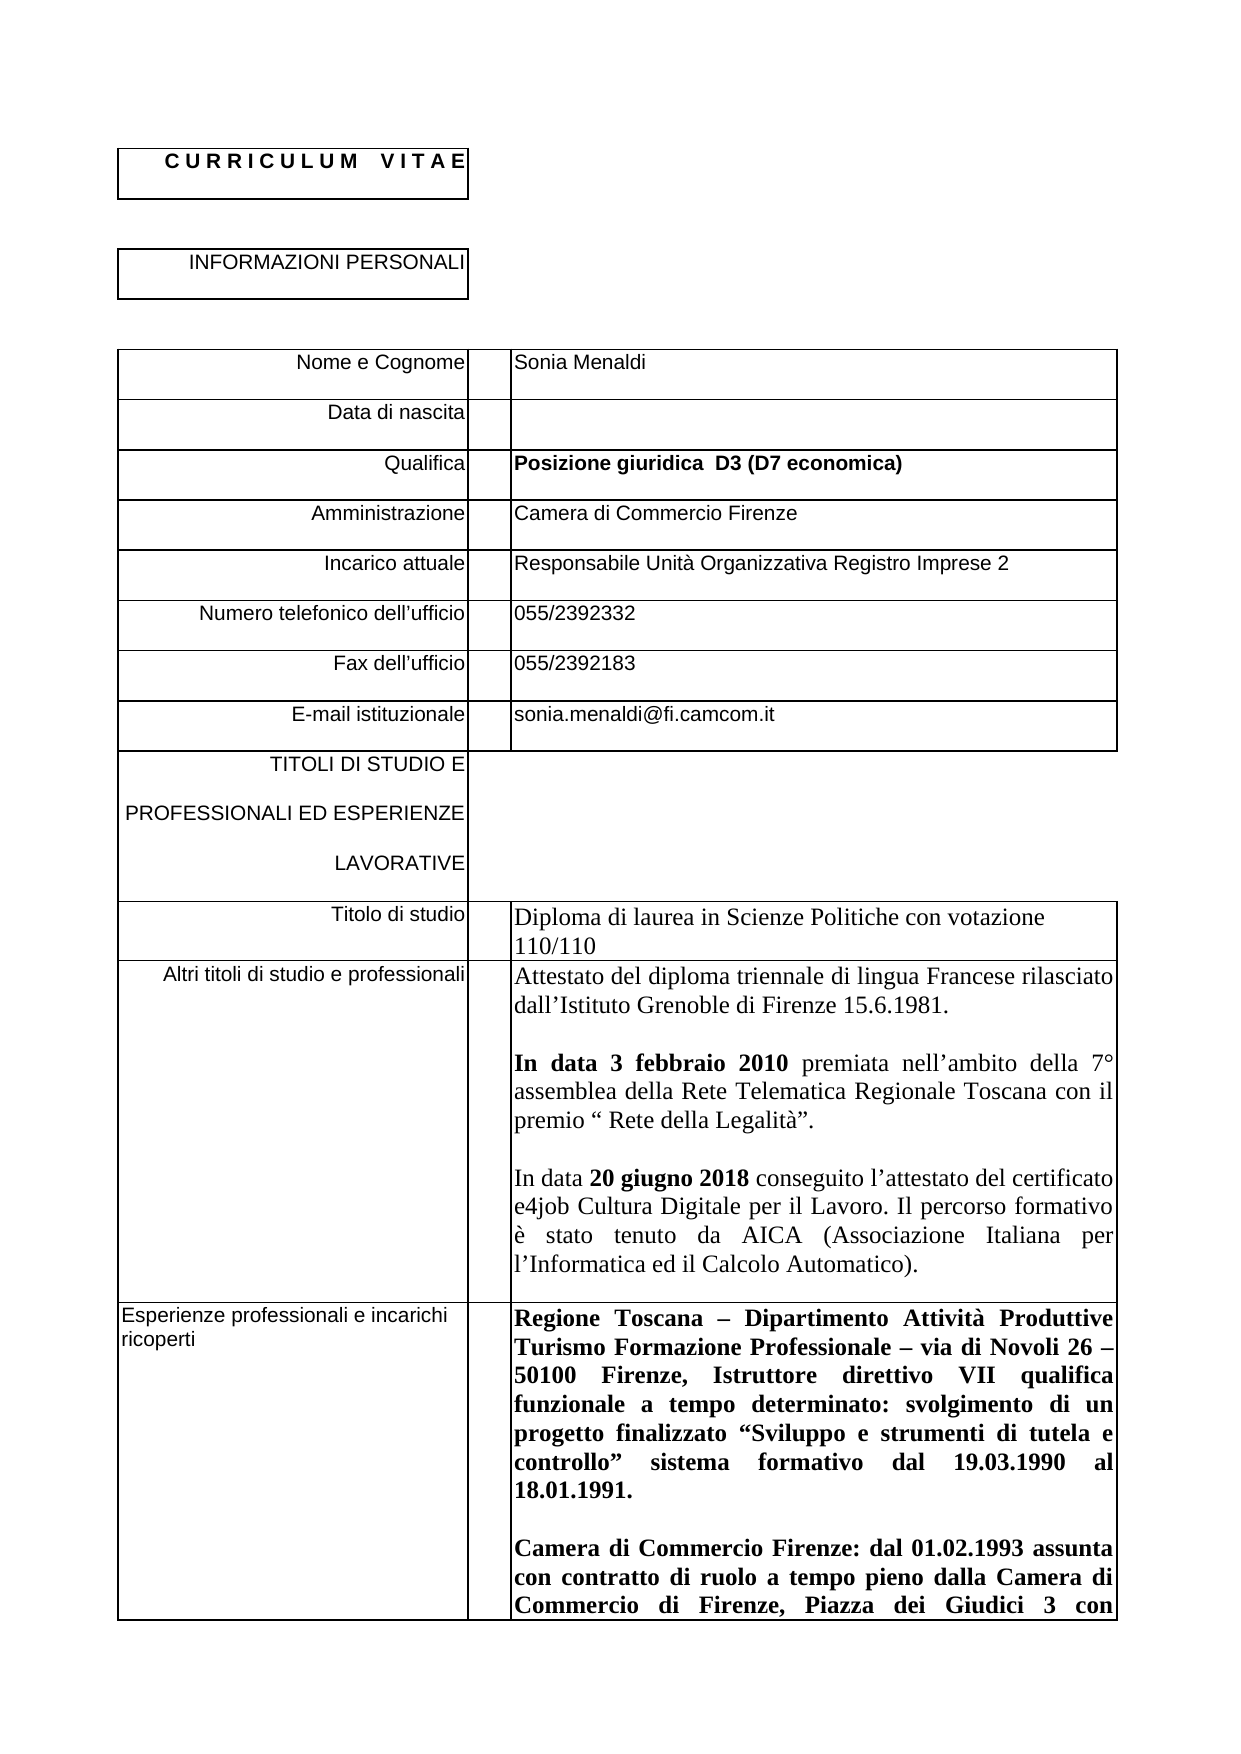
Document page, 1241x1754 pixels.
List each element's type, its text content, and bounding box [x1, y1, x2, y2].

table_cell Numero telefonico dell’ufficio [119, 601, 467, 650]
table_cell [468, 298, 511, 348]
table_cell Altri titoli di studio e professionali [119, 961, 467, 1302]
table_cell LAVORATIVE [119, 851, 467, 901]
table_cell [469, 551, 510, 599]
table_cell 055/2392332 [512, 601, 1116, 650]
table_cell [469, 651, 510, 700]
table_cell E-mail istituzionale [119, 702, 467, 750]
table_cell INFORMAZIONI PERSONALI [119, 250, 467, 298]
table_cell [469, 350, 510, 399]
table_cell Qualifica [119, 451, 467, 499]
table_cell [511, 752, 1117, 800]
table_cell [469, 961, 510, 1302]
table_cell [469, 248, 511, 298]
table_cell [469, 400, 510, 449]
table_cell Regione Toscana – Dipartimento Attività Produttive Turismo Formazione Professionale – via di Novoli 26 – 50100 Firenze, Istruttore direttivo VII qualifica funzionale a tempo determinato: svolgimento di un progetto finalizzato “Sviluppo e strumenti di tutela e controllo” sistema formativo dal 19.03.1990 al 18.01.1991. Camera di Commercio Firenze: dal 01.02.1993 assunta con contratto di ruolo a tempo pieno dalla Camera di Commercio di Firenze, Piazza dei Giudici 3 con [512, 1303, 1116, 1619]
table_cell sonia.menaldi@fi.camcom.it [512, 702, 1116, 750]
table_header C U R R I C U L U M V I T A E [119, 149, 467, 198]
table_cell Responsabile Unità Organizzativa Registro Imprese 2 [512, 551, 1116, 599]
table_cell [468, 198, 511, 248]
table_cell Posizione giuridica D3 (D7 economica) [512, 451, 1116, 499]
table_cell Amministrazione [119, 501, 467, 549]
table_cell Diploma di laurea in Scienze Politiche con votazione 110/110 [512, 902, 1116, 960]
table_cell Incarico attuale [119, 551, 467, 599]
table_cell [469, 601, 510, 650]
table_cell Fax dell’ufficio [119, 651, 467, 700]
table_cell TITOLI DI STUDIO E [119, 752, 467, 800]
table_cell [511, 800, 1117, 851]
table_cell [469, 1303, 510, 1619]
table_cell PROFESSIONALI ED ESPERIENZE [119, 800, 467, 851]
table_cell [469, 851, 511, 901]
table_cell [118, 300, 468, 348]
table_cell Esperienze professionali e incarichi ricoperti [119, 1303, 467, 1619]
table_cell [469, 702, 510, 750]
table_cell Attestato del diploma triennale di lingua Francese rilasciato dall’Istituto Grenoble di Firenze 15.6.1981. In data 3 febbraio 2010 premiata nell’ambito della 7° assemblea della Rete Telematica Regionale Toscana con il premio “ Rete della Legalità”. In data 20 giugno 2018 conseguito l’attestato del certificato e4job Cultura Digitale per il Lavoro. Il percorso formativo è stato tenuto da AICA (Associazione Italiana per l’Informatica ed il Calcolo Automatico). [512, 961, 1116, 1302]
table_cell [118, 200, 468, 248]
table_cell [512, 400, 1116, 449]
table_cell [511, 298, 1117, 348]
table_cell [469, 902, 510, 960]
table_cell [469, 451, 510, 499]
table_cell Camera di Commercio Firenze [512, 501, 1116, 549]
table_cell 055/2392183 [512, 651, 1116, 700]
table_cell Titolo di studio [119, 902, 467, 960]
table_cell [511, 851, 1117, 901]
table_header [469, 148, 511, 198]
table_cell Data di nascita [119, 400, 467, 449]
table_cell Nome e Cognome [119, 350, 467, 399]
table_header [511, 148, 1117, 198]
table_cell [469, 752, 511, 800]
table_cell [469, 800, 511, 851]
table_cell [511, 248, 1117, 298]
table_cell Sonia Menaldi [512, 350, 1116, 399]
table_cell [469, 501, 510, 549]
table_cell [511, 198, 1117, 248]
